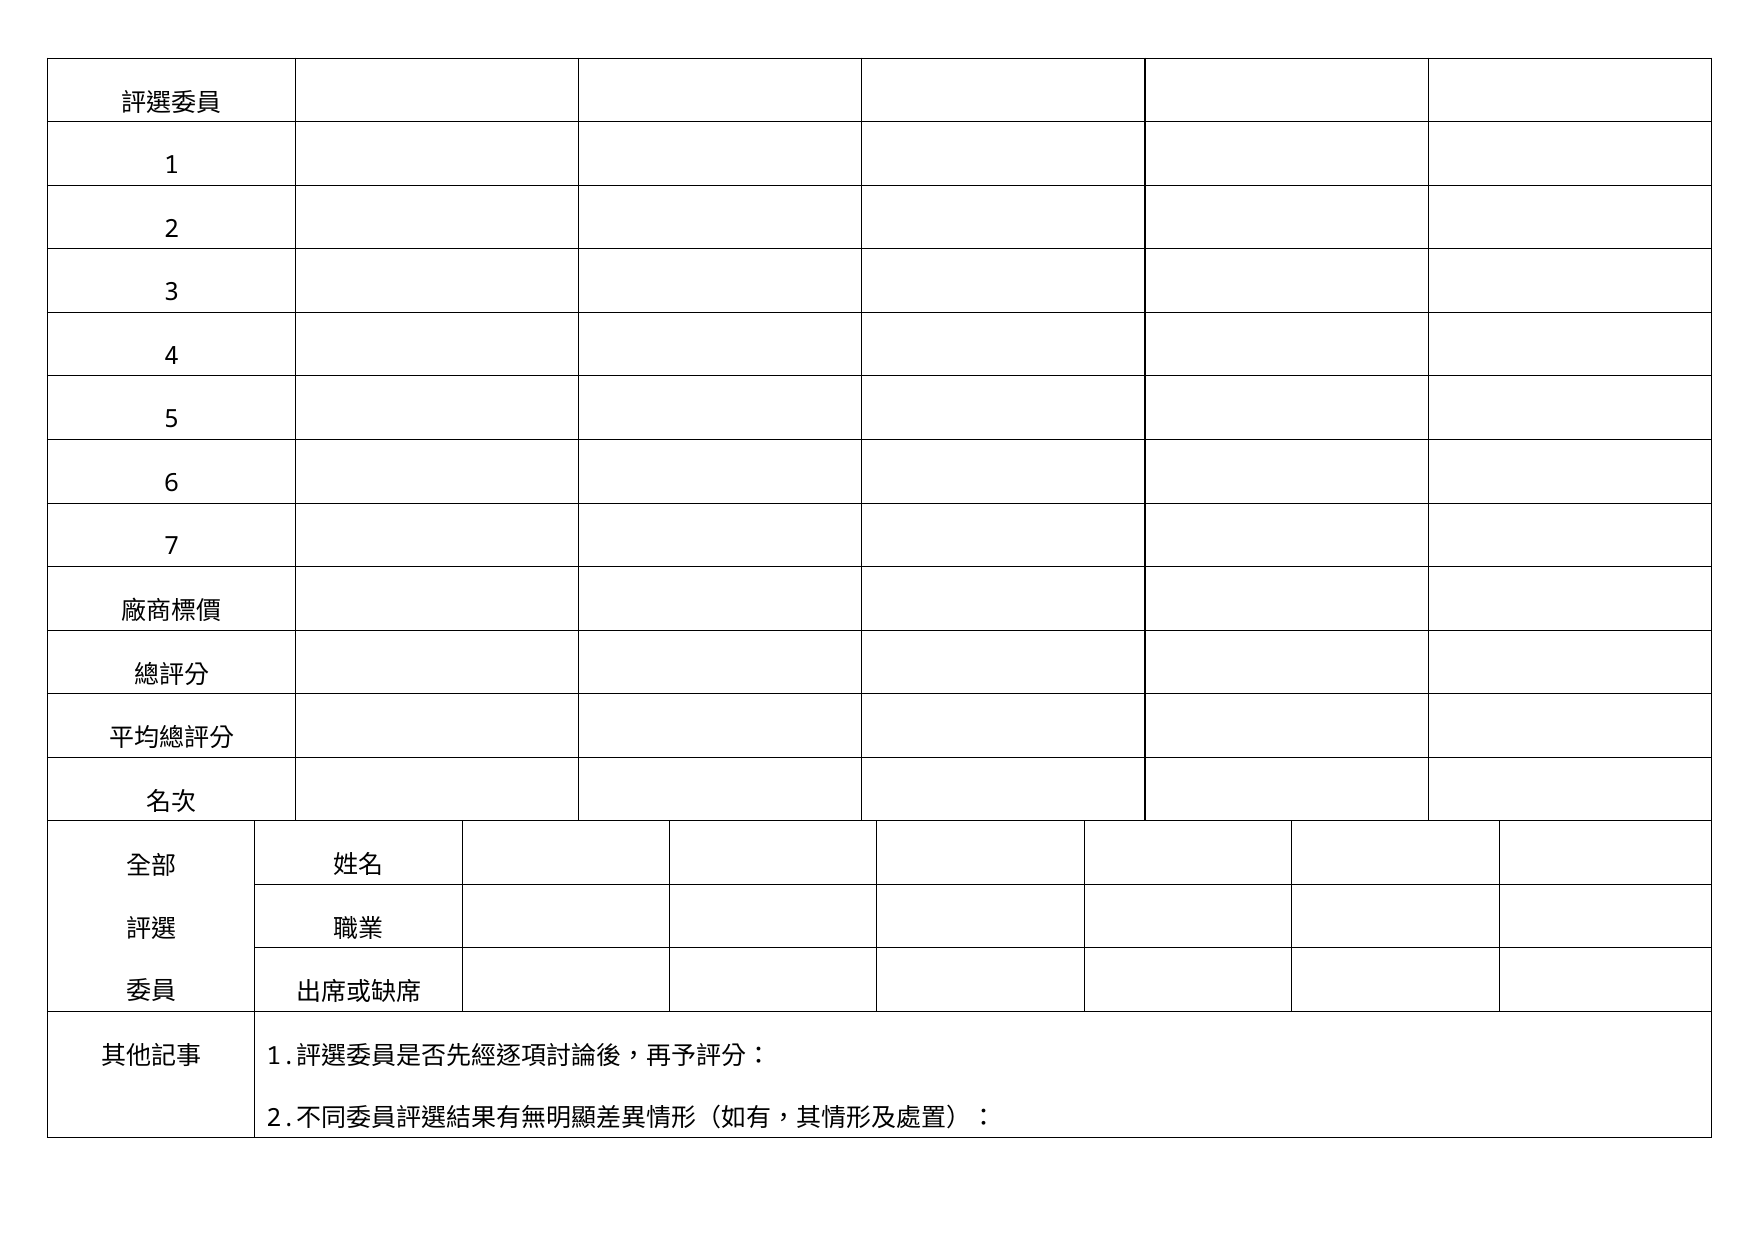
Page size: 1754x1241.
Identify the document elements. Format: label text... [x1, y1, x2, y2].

table_cell [877, 821, 1084, 884]
table_cell [296, 567, 578, 629]
table_cell [1146, 376, 1428, 439]
table_cell [579, 567, 861, 629]
table_cell [1429, 694, 1711, 757]
table_cell [1500, 821, 1711, 884]
table_cell [463, 821, 669, 884]
table_cell [579, 186, 861, 248]
table_cell [877, 885, 1084, 947]
table_cell [862, 694, 1144, 757]
table_cell 5 [48, 376, 295, 439]
table_cell [296, 249, 578, 312]
table_cell [463, 948, 669, 1011]
table_cell [1146, 758, 1428, 820]
table_cell [1429, 122, 1711, 185]
table_cell [862, 249, 1144, 312]
table_cell [579, 376, 861, 439]
table_cell [579, 122, 861, 185]
table_cell [1429, 186, 1711, 248]
table_cell [862, 186, 1144, 248]
table_cell 其他記事 [48, 1012, 254, 1137]
table_cell 平均總評分 [48, 694, 295, 757]
table_cell [1292, 821, 1499, 884]
table_cell [1429, 59, 1711, 121]
table_cell 2 [48, 186, 295, 248]
table_cell [1146, 122, 1428, 185]
table_cell [579, 694, 861, 757]
table_cell 職業 [255, 885, 462, 947]
table_cell [296, 631, 578, 693]
table_cell [1146, 504, 1428, 566]
table_cell 出席或缺席 [255, 948, 462, 1011]
table_cell [1429, 440, 1711, 502]
table_cell 廠商標價 [48, 567, 295, 629]
table_cell [296, 504, 578, 566]
table_cell [296, 758, 578, 820]
table_cell [862, 59, 1144, 121]
table_cell 名次 [48, 758, 295, 820]
table_cell [670, 821, 876, 884]
table_cell [579, 313, 861, 375]
table_cell [1146, 694, 1428, 757]
table_cell [1292, 948, 1499, 1011]
table_cell 6 [48, 440, 295, 502]
table_cell [296, 440, 578, 502]
table_cell [1429, 249, 1711, 312]
table_cell [862, 631, 1144, 693]
table_cell 1.評選委員是否先經逐項討論後，再予評分： 2.不同委員評選結果有無明顯差異情形（如有，其情形及處置）： [255, 1012, 1711, 1137]
table_cell [296, 376, 578, 439]
table_cell [1146, 440, 1428, 502]
table_cell 姓名 [255, 821, 462, 884]
table_cell [877, 948, 1084, 1011]
table_cell [1429, 313, 1711, 375]
table_cell [1292, 885, 1499, 947]
table_cell 總評分 [48, 631, 295, 693]
table_cell 4 [48, 313, 295, 375]
table_cell [579, 59, 861, 121]
table_cell 評選委員 [48, 59, 295, 121]
table_cell [1429, 567, 1711, 629]
table_cell [1500, 948, 1711, 1011]
table_cell [1429, 631, 1711, 693]
table_cell [579, 631, 861, 693]
table_cell [296, 59, 578, 121]
table_cell [1146, 249, 1428, 312]
table_cell [579, 249, 861, 312]
table_cell [463, 885, 669, 947]
table_cell [579, 504, 861, 566]
table_cell [1500, 885, 1711, 947]
table_cell [862, 504, 1144, 566]
table_cell [1085, 821, 1291, 884]
table_cell [296, 186, 578, 248]
table_cell [1146, 186, 1428, 248]
table_cell [1146, 631, 1428, 693]
table_cell [579, 440, 861, 502]
table_cell [862, 758, 1144, 820]
table_cell [296, 694, 578, 757]
table_cell [862, 313, 1144, 375]
table_cell 全部 評選 委員 [48, 821, 254, 1011]
table_cell [1085, 885, 1291, 947]
table_cell [1429, 504, 1711, 566]
table_cell 3 [48, 249, 295, 312]
table_cell [1146, 567, 1428, 629]
table_cell [296, 313, 578, 375]
table_cell [296, 122, 578, 185]
table_cell [579, 758, 861, 820]
table_cell [862, 376, 1144, 439]
table_cell [1085, 948, 1291, 1011]
table_cell [1429, 758, 1711, 820]
table_cell [1146, 59, 1428, 121]
table_cell [1429, 376, 1711, 439]
table_cell [862, 440, 1144, 502]
table_cell [670, 885, 876, 947]
table_cell 7 [48, 504, 295, 566]
table_cell 1 [48, 122, 295, 185]
table_cell [1146, 313, 1428, 375]
table_cell [862, 567, 1144, 629]
table_cell [670, 948, 876, 1011]
table_cell [862, 122, 1144, 185]
